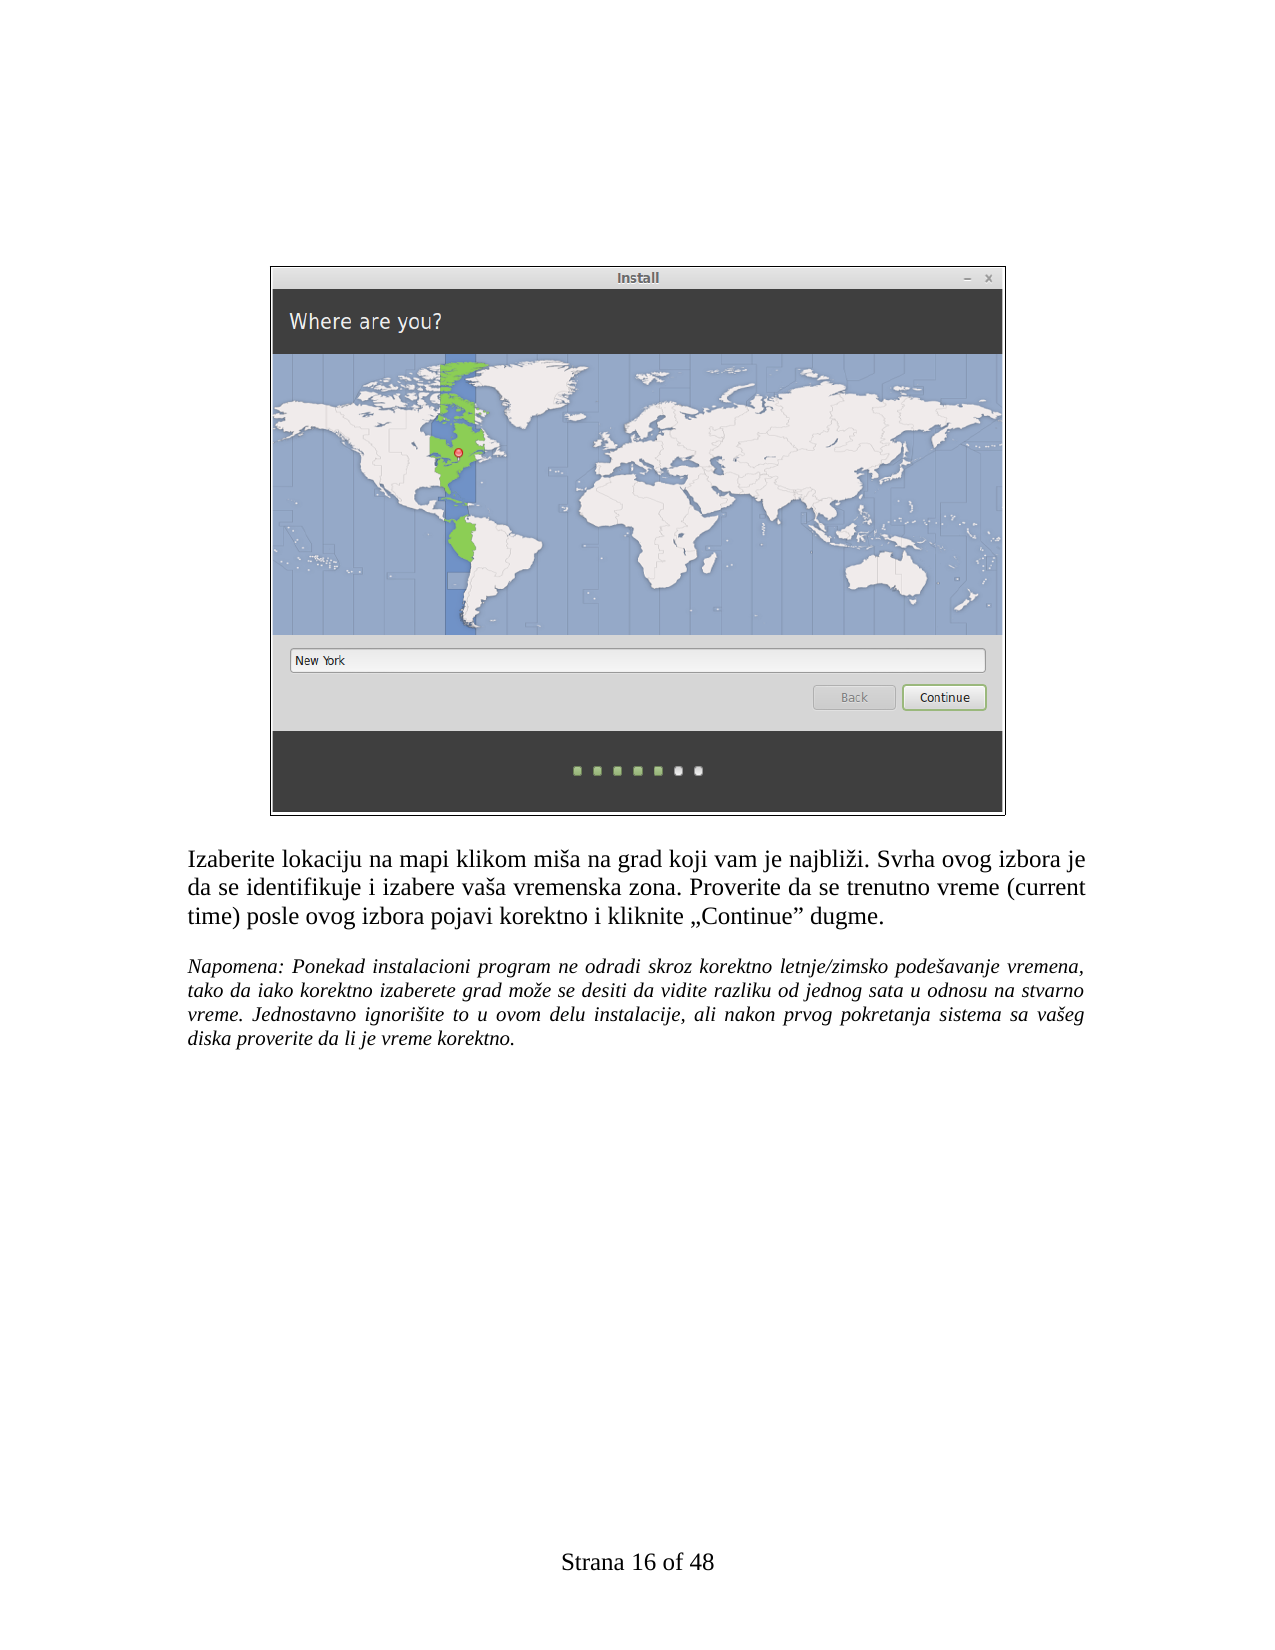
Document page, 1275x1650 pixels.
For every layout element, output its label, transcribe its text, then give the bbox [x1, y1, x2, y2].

text Izaberite lokaciju na mapi klikom miša na grad koji vam je najbliži. Svrha ovog izbora je da se identifikuje i izabere vaša vremenska zona. Proverite da se trenutno vreme (current time) posle ovog izbora pojavi korektno i kliknite „Continue” dugme. [187, 844, 1087, 930]
picture [272, 268, 1003, 812]
text Napomena: Ponekad instalacioni program ne odradi skroz korektno letnje/zimsko podešavanje vremena, tako da iako korektno izaberete grad može se desiti da vidite razliku od jednog sata u odnosu na stvarno vreme. Jednostavno ignorišite to u ovom delu instalacije, ali nakon prvog pokretanja sistema sa vašeg diska proverite da li je vreme korektno. [187, 954, 1087, 1050]
